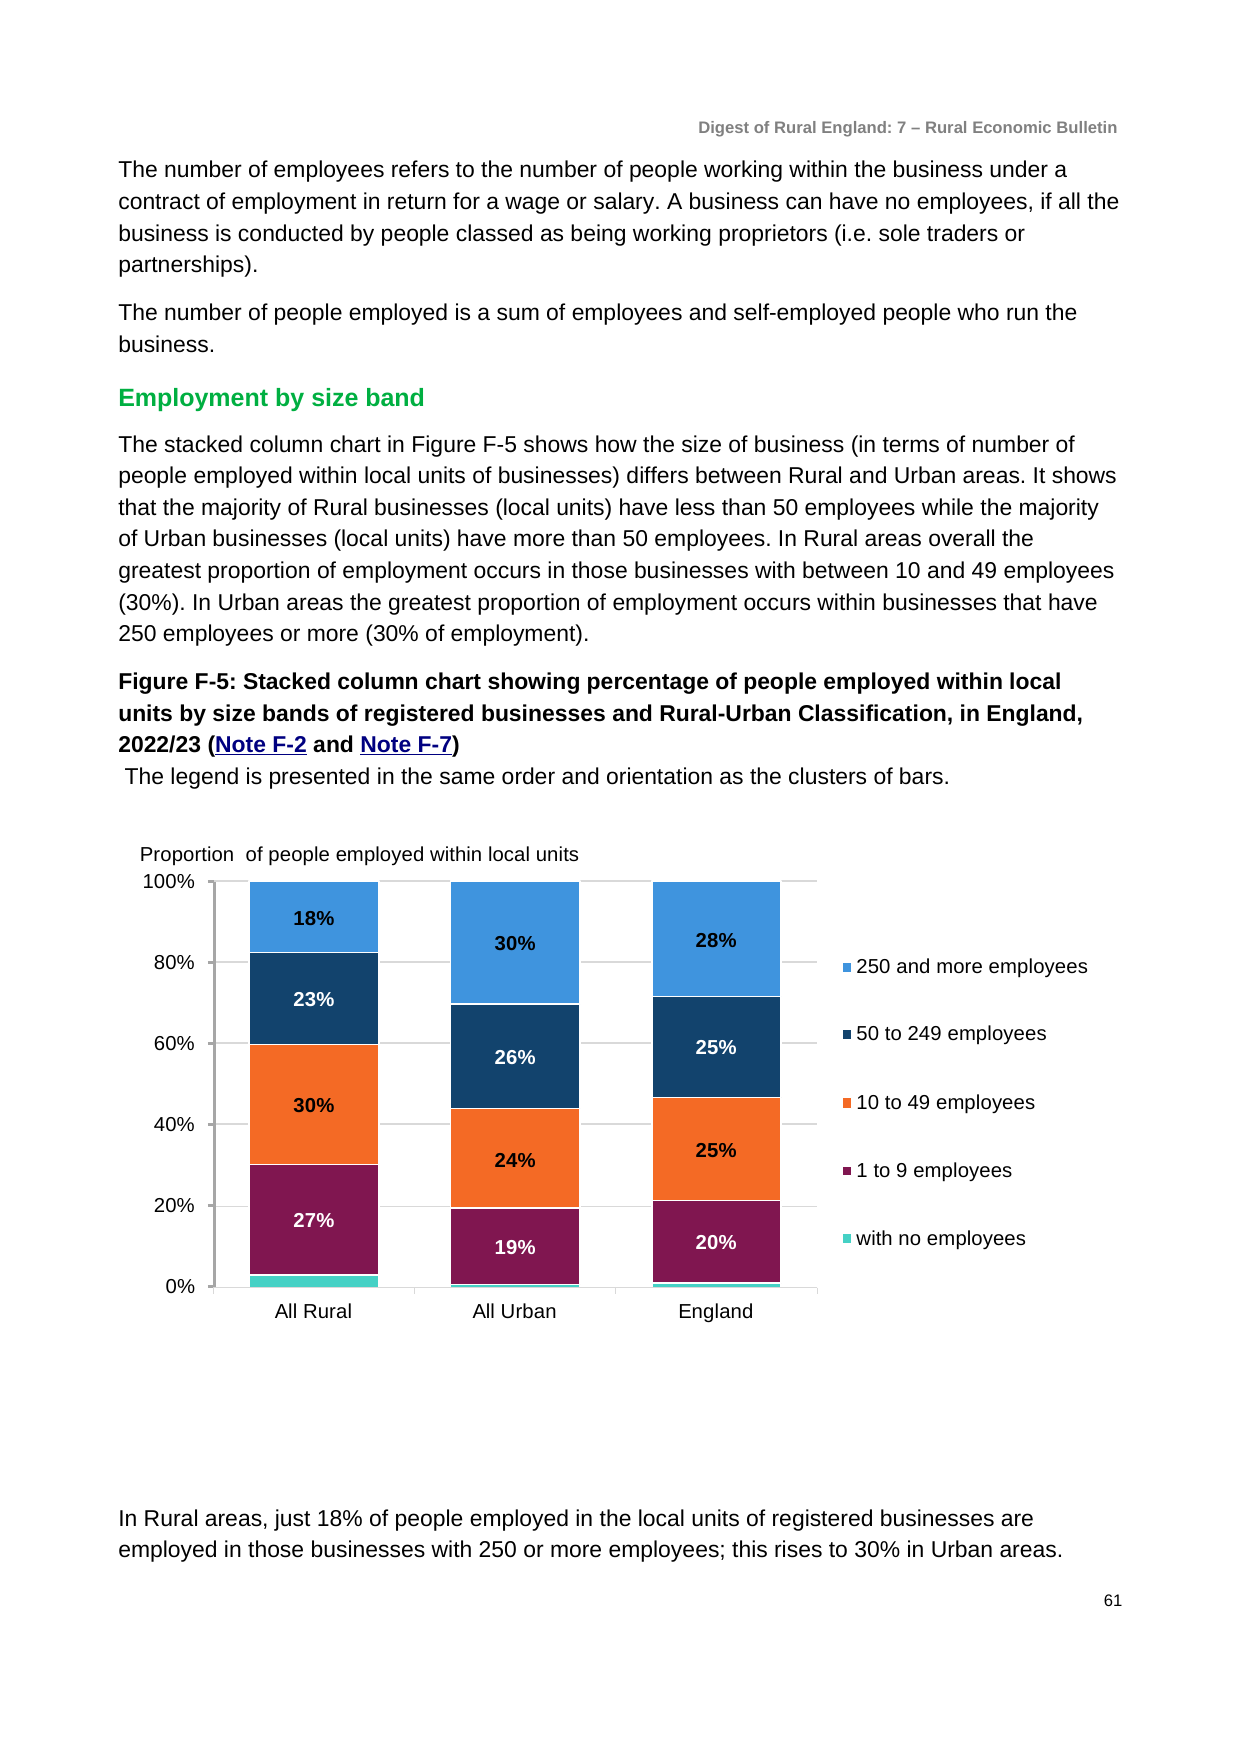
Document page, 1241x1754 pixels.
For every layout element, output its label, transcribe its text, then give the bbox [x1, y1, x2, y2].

text The stacked column chart in Figure F‑5 shows how the size of business (in terms of number of people employed within local units of businesses) differs between Rural and Urban areas. It shows that the majority of Rural businesses (local units) have less than 50 employees while the majority of Urban businesses (local units) have more than 50 employees. In Rural areas overall the greatest proportion of employment occurs in those businesses with between 10 and 49 employees (30%). In Urban areas the greatest proportion of employment occurs within businesses that have 250 employees or more (30% of employment). [118, 431, 1122, 646]
text Figure F‑5: Stacked column chart showing percentage of people employed within local units by size bands of registered businesses and Rural-Urban Classification, in England, 2022/23 (Note F-2 and Note F-7) [118, 668, 1122, 758]
text The number of people employed is a sum of employees and self-employed people who run the business. [118, 299, 1122, 357]
text In Rural areas, just 18% of people employed in the local units of registered businesses are employed in those businesses with 250 or more employees; this rises to 30% in Urban areas. [118, 1505, 1122, 1563]
subtitle Employment by size band [118, 383, 1122, 412]
text The legend is presented in the same order and orientation as the clusters of bars. [118, 763, 1122, 789]
text The number of employees refers to the number of people working within the business under a contract of employment in return for a wage or salary. A business can have no employees, if all the business is conducted by people classed as being working proprietors (i.e. sole traders or partnerships). [118, 156, 1122, 277]
